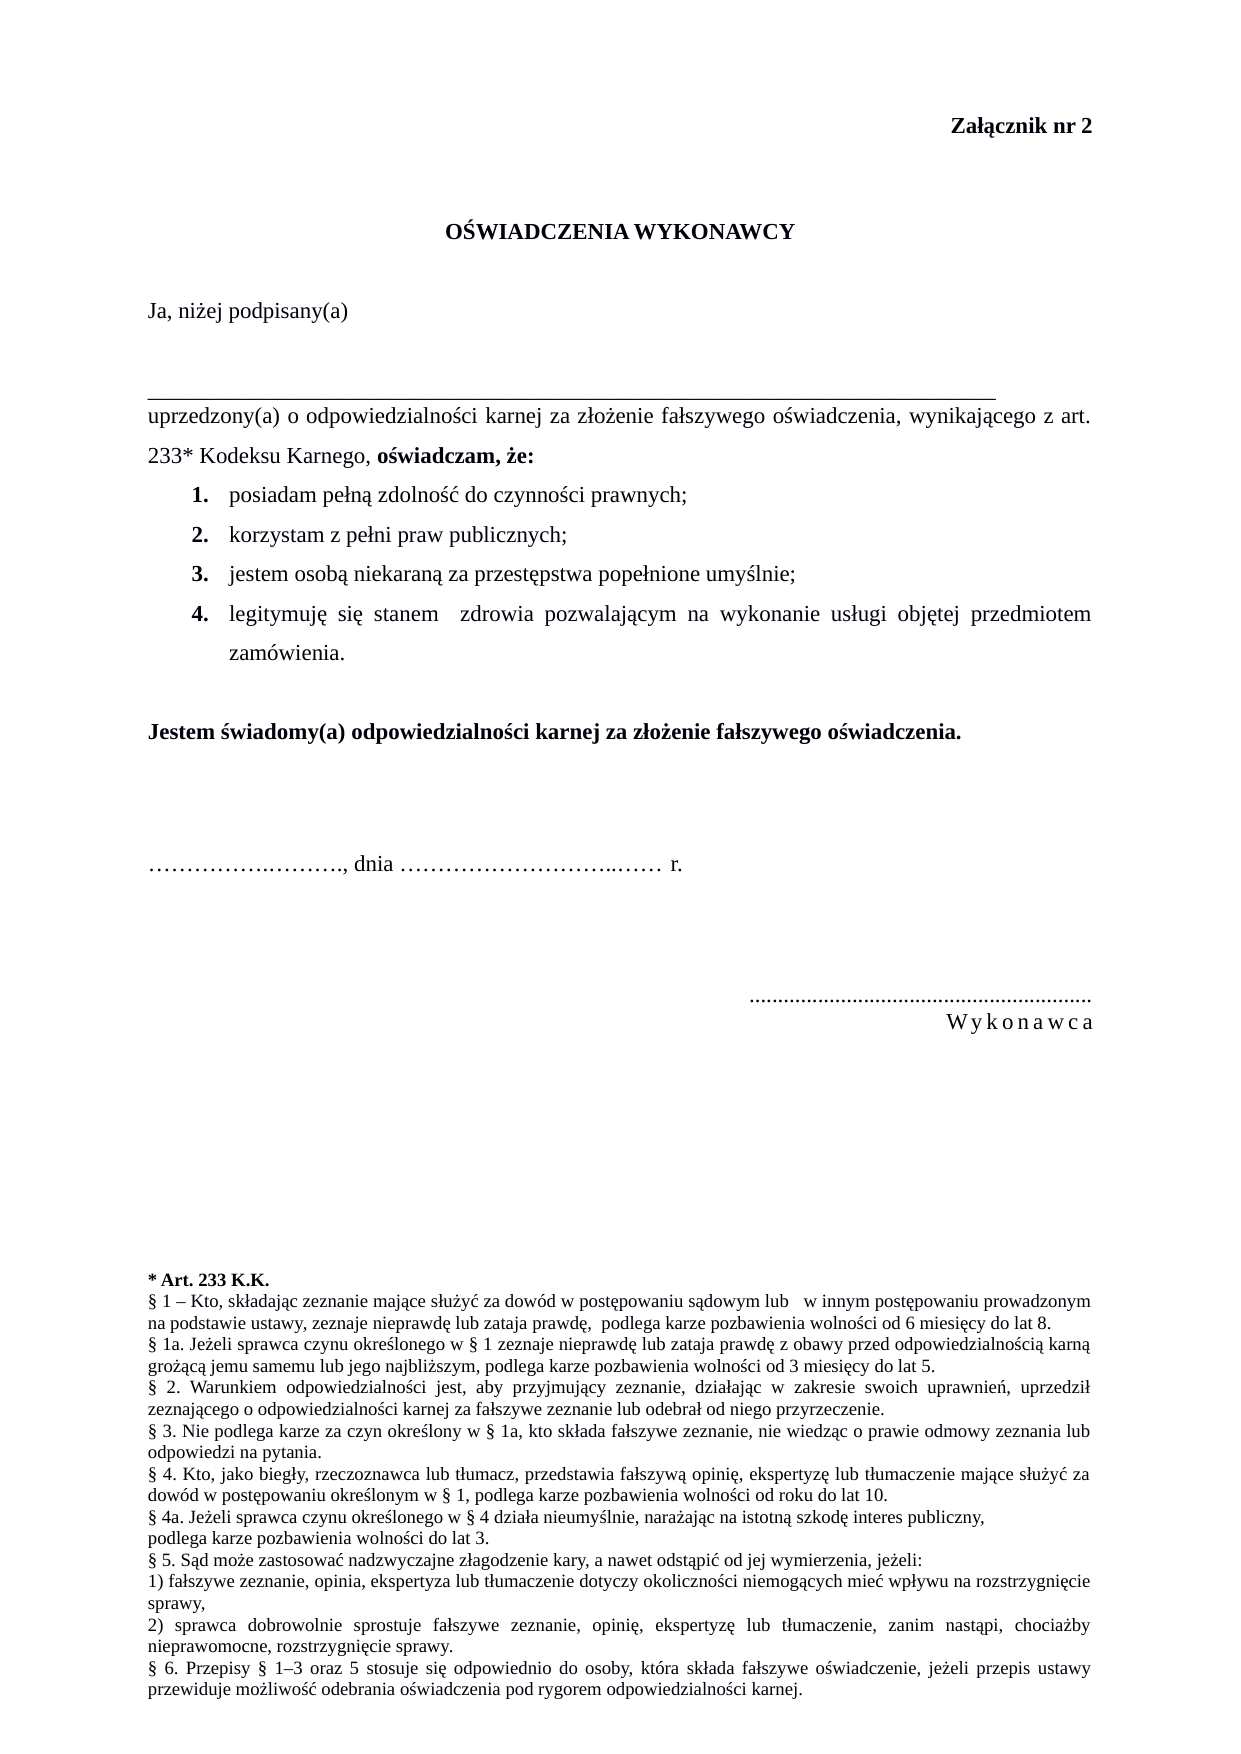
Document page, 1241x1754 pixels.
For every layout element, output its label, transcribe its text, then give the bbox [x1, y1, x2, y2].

text ............................................................ [148, 982, 1092, 1008]
text __________________________________________________________________________ [148, 376, 1092, 402]
text OŚWIADCZENIA WYKONAWCY [148, 218, 1092, 244]
text Jestem świadomy(a) odpowiedzialności karnej za złożenie fałszywego oświadczenia. [148, 718, 1092, 744]
text uprzedzony(a) o odpowiedzialności karnej za złożenie fałszywego oświadczenia, wynikającego z art. 233* Kodeksu Karnego, oświadczam, że: [148, 402, 1092, 468]
text Ja, niżej podpisany(a) [148, 297, 1092, 323]
text Załącznik nr 2 [148, 112, 1092, 139]
list posiadam pełną zdolność do czynności prawnych; [191, 481, 1092, 507]
list korzystam z pełni praw publicznych; [191, 521, 1092, 547]
list legitymuję się stanem zdrowia pozwalającym na wykonanie usługi objętej przedmiotem zamówienia. [191, 599, 1092, 665]
list jestem osobą niekaraną za przestępstwa popełnione umyślnie; [191, 560, 1092, 586]
text Wykonawca [148, 1008, 1092, 1034]
text …………….………., dnia ………………………..…… r. [148, 850, 1092, 876]
